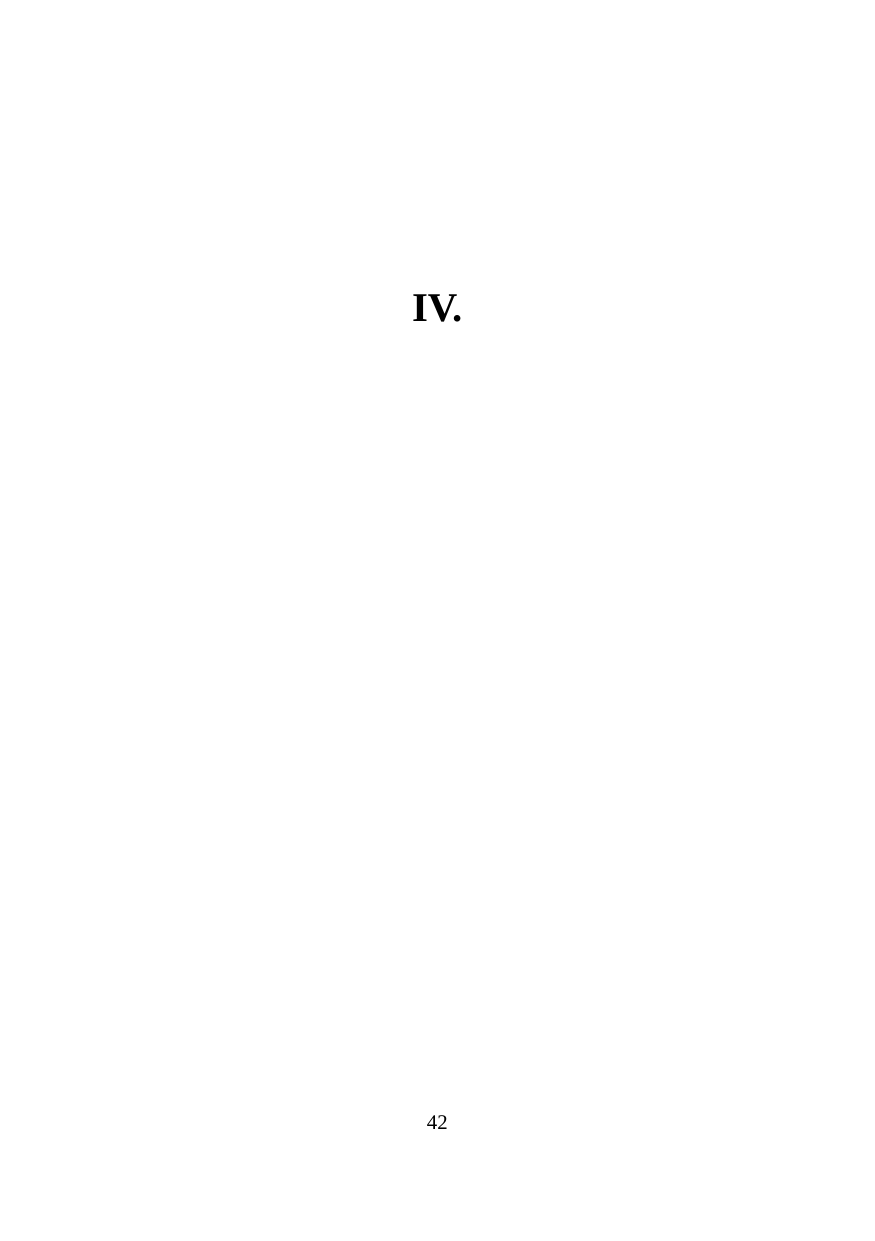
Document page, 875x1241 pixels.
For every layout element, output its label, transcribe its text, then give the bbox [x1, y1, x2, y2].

subtitle IV. [106, 283, 768, 330]
